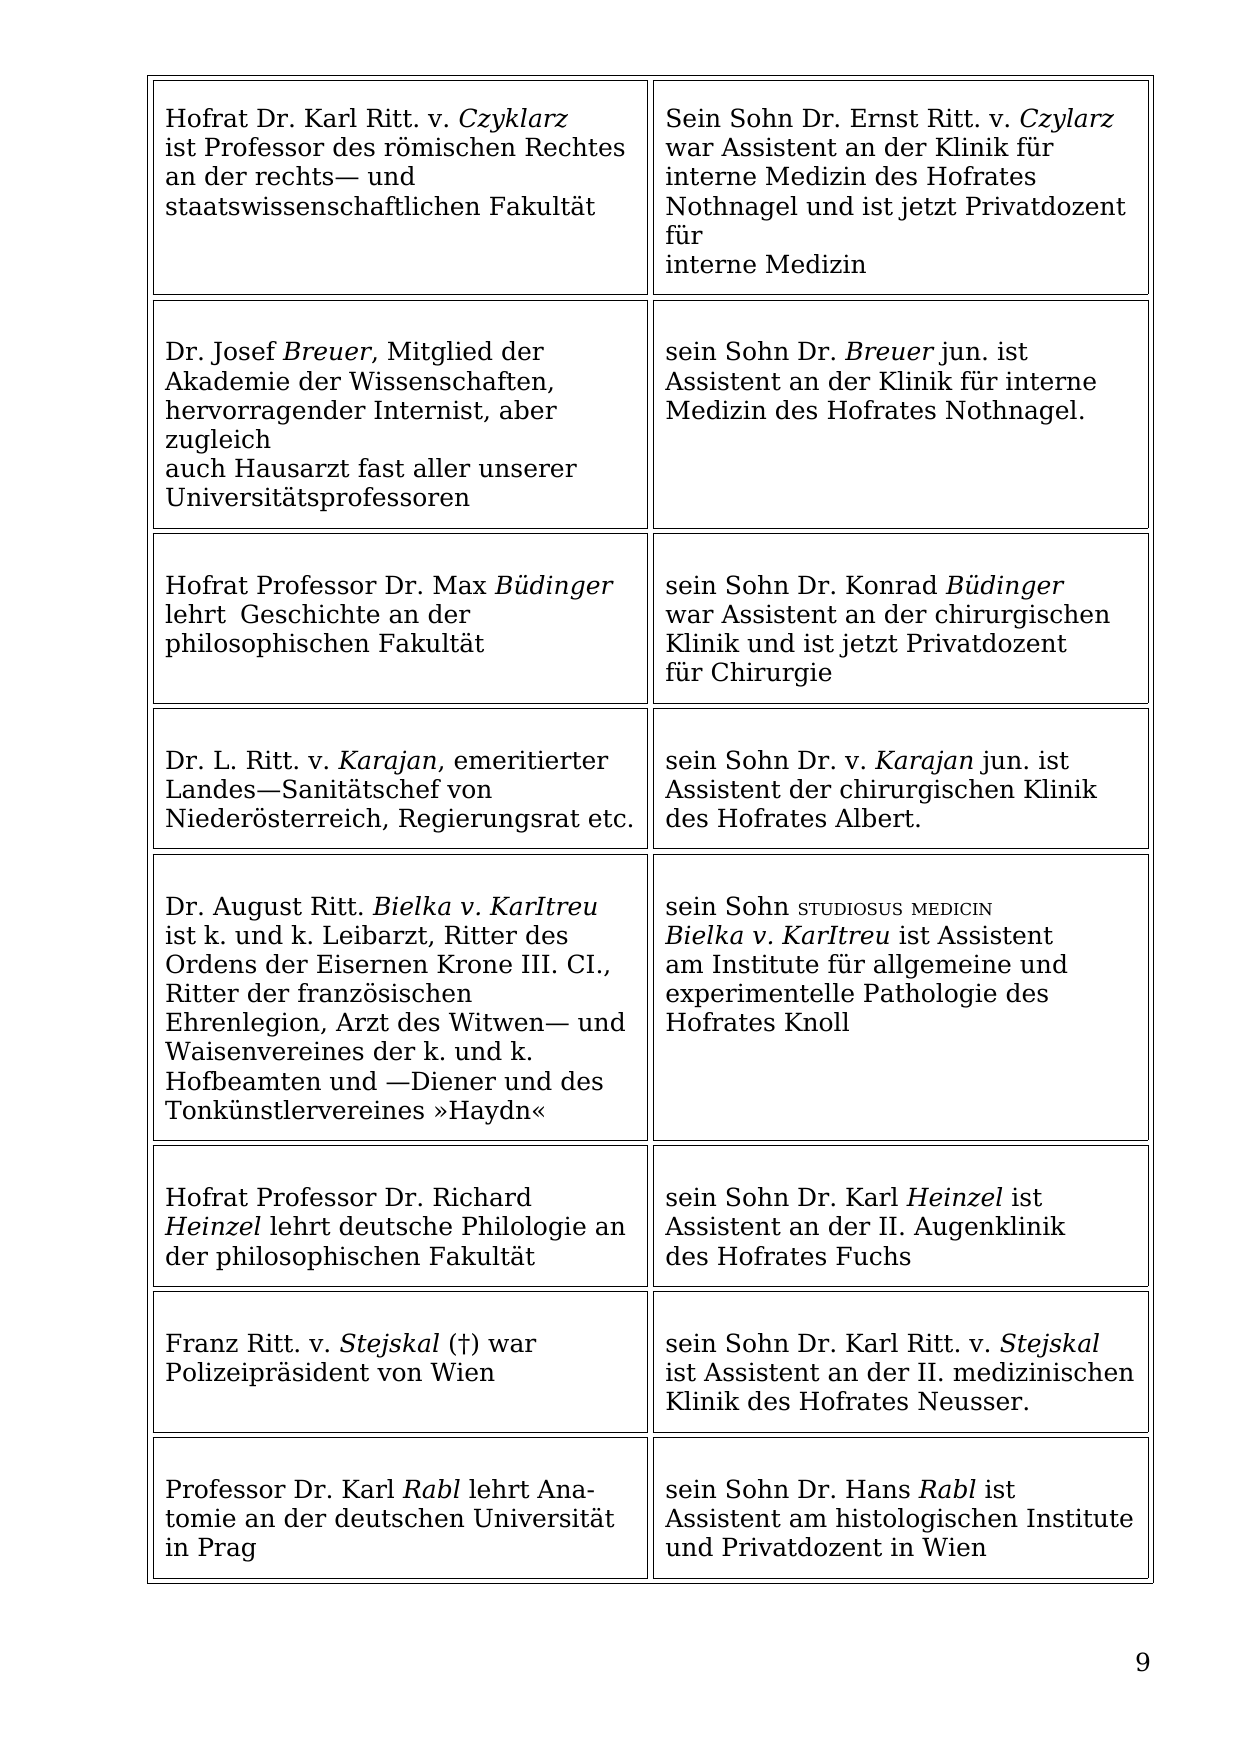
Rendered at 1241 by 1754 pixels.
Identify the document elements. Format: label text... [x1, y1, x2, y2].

table_cell sein Sohn Dr. Konrad Büdinger war Assistent an der chirurgischen Klinik und ist jetzt Privatdozent für Chirurgie [650, 528, 1151, 702]
table_cell sein Sohn Dr. Karl Heinzel ist Assistent an der II. Augenklinik des Hofrates Fuchs [650, 1140, 1151, 1286]
table_cell Professor Dr. Karl Rabl lehrt Ana­tomie an der deutschen Universität in Prag [150, 1432, 650, 1577]
table_cell sein Sohn Dr. Hans Rabl ist Assistent am histologischen Institute und Privatdozent in Wien [650, 1432, 1151, 1577]
table_cell Dr. August Ritt. Bielka v. KarItreu ist k. und k. Leibarzt, Ritter des Ordens der Eisernen Krone III. CI., Ritter der französischen Ehrenlegion, Arzt des Witwen— und Waisenvereines der k. und k. Hofbeamten und —Diener und des Tonkünstlervereines »Haydn« [150, 848, 650, 1140]
table_header Hofrat Dr. Karl Ritt. v. Czyklarz ist Professor des römischen Rechtes an der rechts— und staatswissenschaftlichen Fakultät [150, 76, 650, 294]
table_cell Hofrat Professor Dr. Richard Heinzel lehrt deutsche Philologie an der philosophischen Fakultät [150, 1140, 650, 1286]
table_cell Dr. L. Ritt. v. Karajan, emeritierter Landes—Sanitätschef von Niederösterreich, Regierungsrat etc. [150, 703, 650, 848]
table_cell Hofrat Professor Dr. Max Büdinger lehrt Geschichte an der philosophischen Fakultät [150, 528, 650, 702]
table_header Sein Sohn Dr. Ernst Ritt. v. Czylarz war Assistent an der Klinik für interne Medizin des Hofrates Nothnagel und ist jetzt Privatdozent für interne Medizin [650, 76, 1151, 294]
table_cell sein Sohn Dr. Breuer jun. ist Assistent an der Klinik für interne Medizin des Hofrates Nothnagel. [650, 294, 1151, 527]
table_cell Franz Ritt. v. Stejskal (†) war Polizeipräsident von Wien [150, 1286, 650, 1432]
table_cell sein Sohn studiosus medicin Bielka v. KarItreu ist Assistent am Institute für allgemeine und experimentelle Pathologie des Hofrates Knoll [650, 848, 1151, 1140]
table_cell sein Sohn Dr. v. Karajan jun. ist Assistent der chirurgischen Klinik des Hofrates Albert. [650, 703, 1151, 848]
table_cell sein Sohn Dr. Karl Ritt. v. Stejskal ist Assistent an der II. medizinischen Klinik des Hofrates Neusser. [650, 1286, 1151, 1432]
table_cell Dr. Josef Breuer, Mitglied der Akademie der Wissenschaften, hervorragender Internist, aber zugleich auch Hausarzt fast aller unserer Universitätsprofessoren [150, 294, 650, 527]
